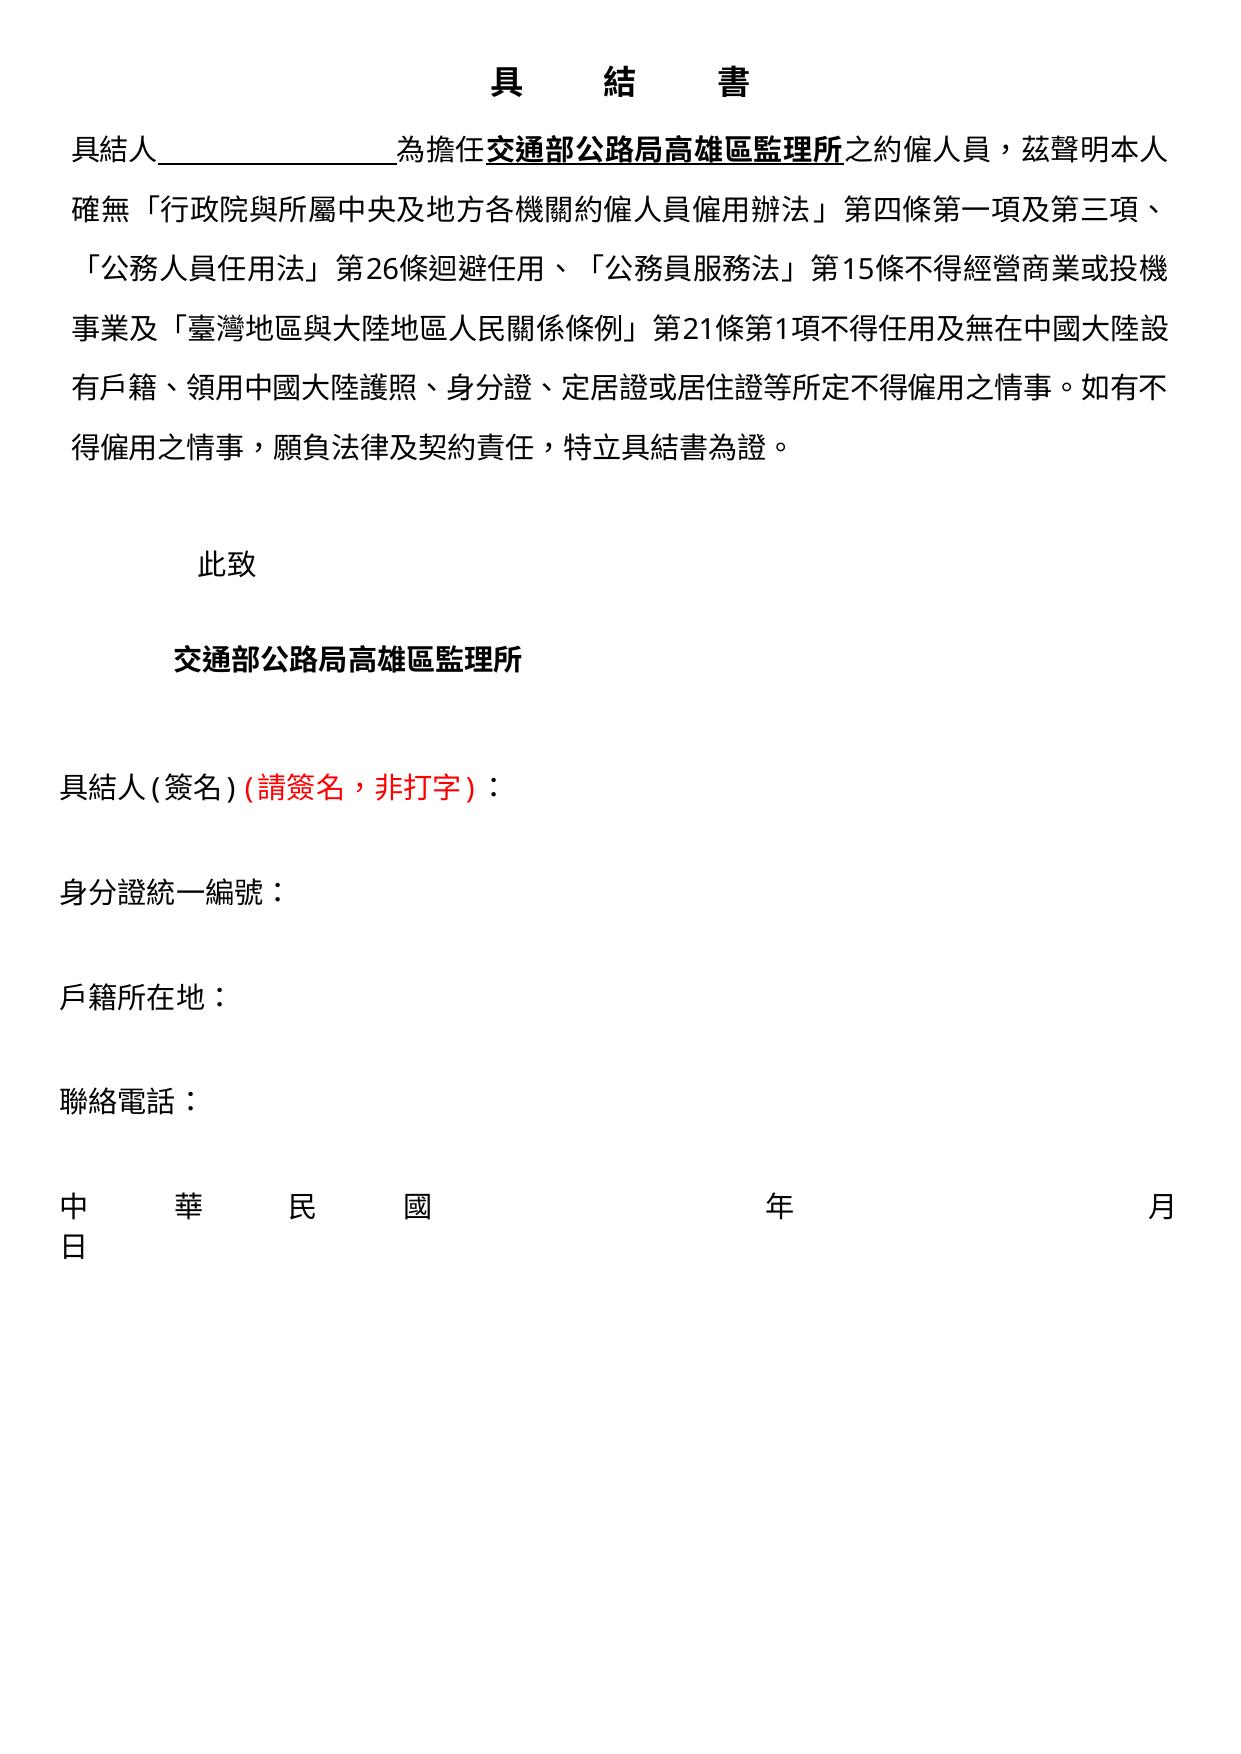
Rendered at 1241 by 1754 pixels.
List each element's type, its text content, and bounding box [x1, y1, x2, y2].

text 具結人 為擔任交通部公路局高雄區監理所之約僱人員，茲聲明本人確無「行政院與所屬中央及地方各機關約僱人員僱用辦法」第四條第一項及第三項、「公務人員任用法」第26條迴避任用、「公務員服務法」第15條不得經營商業或投機事業及「臺灣地區與大陸地區人民關係條例」第21條第1項不得任用及無在中國大陸設有戶籍、領用中國大陸護照、身分證、定居證或居住證等所定不得僱用之情事。如有不得僱用之情事，願負法律及契約責任，特立具結書為證。 [71, 129, 1169, 467]
text 此致 [59, 544, 1181, 583]
text 交通部公路局高雄區監理所 [59, 639, 1181, 679]
text 聯絡電話： [59, 1082, 1181, 1121]
text 中 華 民 國 年 月 日 [59, 1186, 1181, 1266]
text 具結人(簽名)(請簽名，非打字)： [59, 768, 1181, 807]
text 具 結 書 [59, 59, 1181, 104]
text 身分證統一編號： [59, 872, 1181, 912]
text 戶籍所在地： [59, 977, 1181, 1017]
